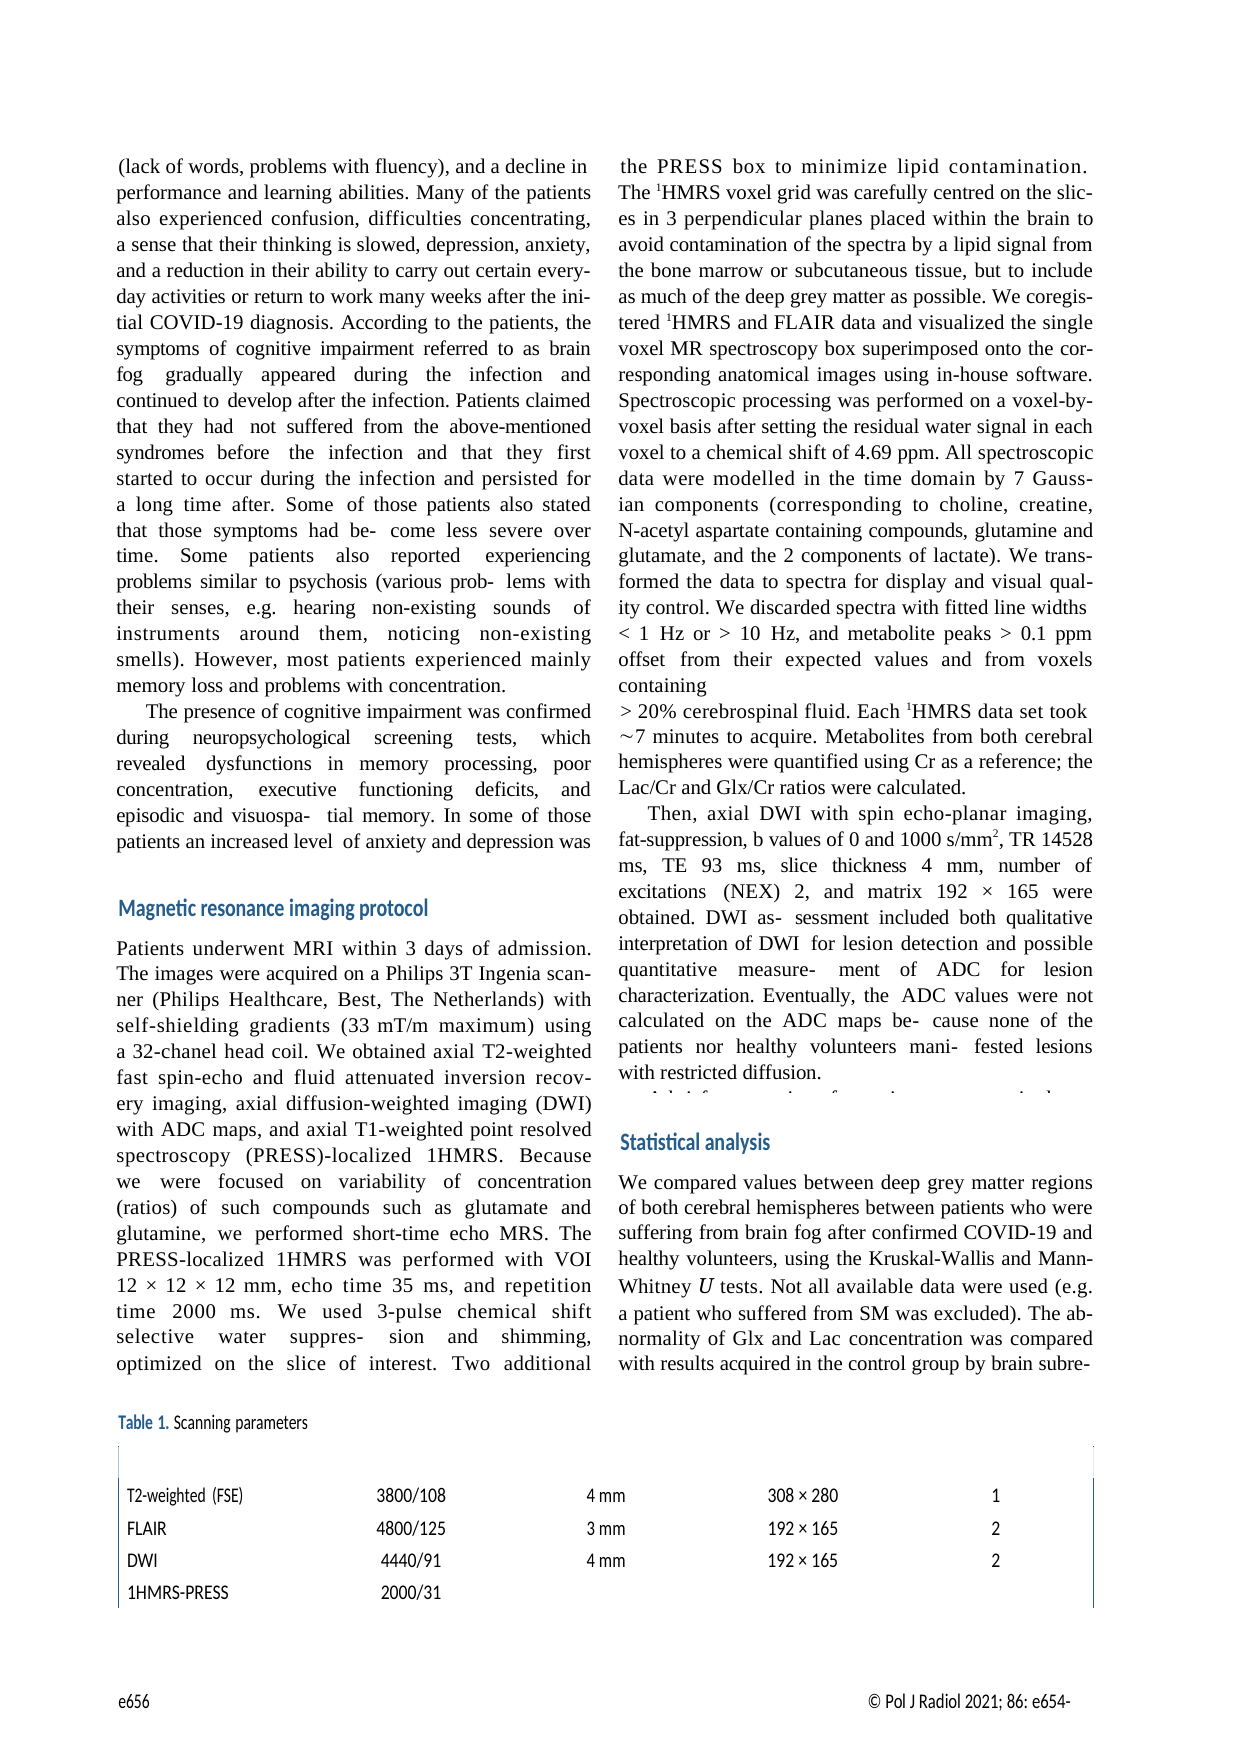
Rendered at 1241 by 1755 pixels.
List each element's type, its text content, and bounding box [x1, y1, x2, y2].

text DWI [127, 1547, 313, 1573]
text The 1HMRS voxel grid was carefully centred on the slic- es in 3 perpendicular planes placed within the brain to avoid contamination of the spectra by a lipid signal from the bone marrow or subcutaneous tissue, but to include as much of the deep grey matter as possible. We coregis- tered 1HMRS and FLAIR data and visualized the single voxel MR spectroscopy box superimposed onto the cor- responding anatomical images using in-house software. Spectroscopic processing was performed on a voxel-by- voxel basis after setting the residual water signal in each voxel to a chemical shift of 4.69 ppm. All spectroscopic data were modelled in the time domain by 7 Gauss- ian components (corresponding to choline, creatine, N-acetyl aspartate containing compounds, glutamine and glutamate, and the 2 components of lactate). We trans- formed the data to spectra for display and visual qual- ity control. We discarded spectra with fitted line widths [618, 180, 1093, 619]
text 2 [959, 1547, 1033, 1573]
text Pulse sequence TR/TE (msec/msec) Slice thickness Matrix NEX [127, 1450, 1093, 1476]
text 192 × 165 [767, 1515, 898, 1540]
text A brief presentation of scanning parameters is shown in Table 1. [618, 1086, 1093, 1093]
text 1 [959, 1483, 1033, 1508]
text Then, axial DWI with spin echo-planar imaging, fat-suppression, b values of 0 and 1000 s/mm2, TR 14528 ms, TE 93 ms, slice thickness 4 mm, number of excitations (NEX) 2, and matrix 192 × 165 were obtained. DWI as- sessment included both qualitative interpretation of DWI for lesion detection and possible quantitative measure- ment of ADC for lesion characterization. Eventually, the ADC values were not calculated on the ADC maps be- cause none of the patients nor healthy volunteers mani- fested lesions with restricted diffusion. [618, 801, 1093, 1084]
text FLAIR [127, 1515, 313, 1540]
text 4 mm [569, 1483, 643, 1508]
text © Pol J Radiol 2021; 86: e654-e660 [867, 1689, 1094, 1714]
text 4800/125 [374, 1515, 448, 1540]
text 1HMRS-PRESS [127, 1579, 313, 1605]
text Magnetic resonance imaging protocol [118, 893, 593, 922]
text 4 mm [569, 1547, 643, 1573]
text The presence of cognitive impairment was confirmed during neuropsychological screening tests, which revealed dysfunctions in memory processing, poor concentration, executive functioning deficits, and episodic and visuospa- tial memory. In some of those patients an increased level of anxiety and depression was also seen. The general cog- nitive functioning of those patients was reduced. [116, 699, 591, 858]
text (lack of words, problems with fluency), and a decline in [118, 156, 593, 178]
text Statistical analysis [620, 1128, 1095, 1156]
text > 20% cerebrospinal fluid. Each 1HMRS data set took [620, 699, 1096, 723]
text Patients underwent MRI within 3 days of admission. The images were acquired on a Philips 3T Ingenia scan- ner (Philips Healthcare, Best, The Netherlands) with self-shielding gradients (33 mT/m maximum) using a 32-chanel head coil. We obtained axial T2-weighted fast spin-echo and fluid attenuated inversion recov- ery imaging, axial diffusion-weighted imaging (DWI) with ADC maps, and axial T1-weighted point resolved spectroscopy (PRESS)-localized 1HMRS. Because we were focused on variability of concentration (ratios) of such compounds such as glutamate and glutamine, we performed short-time echo MRS. The PRESS-localized 1HMRS was performed with VOI 12 × 12 × 12 mm, echo time 35 ms, and repetition time 2000 ms. We used 3-pulse chemical shift selective water suppres- sion and shimming, optimized on the slice of interest. Two additional saturation bands were placed around [116, 935, 592, 1379]
text 308 × 280 [767, 1483, 898, 1508]
text the PRESS box to minimize lipid contamination. [620, 156, 1096, 178]
text We compared values between deep grey matter regions of both cerebral hemispheres between patients who were suffering from brain fog after confirmed COVID-19 and healthy volunteers, using the Kruskal-Wallis and Mann- Whitney U tests. Not all available data were used (e.g. a patient who suffered from SM was excluded). The ab- normality of Glx and Lac concentration was compared with results acquired in the control group by brain subre- [618, 1170, 1093, 1375]
text 3 mm [569, 1515, 643, 1540]
text T2-weighted (FSE) [127, 1483, 313, 1508]
text 7 minutes to acquire. Metabolites from both cerebral hemispheres were quantified using Cr as a reference; the Lac/Cr and Glx/Cr ratios were calculated. [618, 724, 1093, 799]
text 4440/91 [374, 1547, 448, 1573]
text < 1 Hz or > 10 Hz, and metabolite peaks > 0.1 ppm offset from their expected values and from voxels containing [618, 621, 1093, 697]
text 3800/108 [374, 1483, 448, 1508]
text Table 1. Scanning parameters [118, 1410, 312, 1434]
text 2000/31 [374, 1579, 448, 1605]
text e656 [118, 1689, 152, 1714]
text 192 × 165 [767, 1547, 898, 1573]
text performance and learning abilities. Many of the patients also experienced confusion, difficulties concentrating, a sense that their thinking is slowed, depression, anxiety, and a reduction in their ability to carry out certain every- day activities or return to work many weeks after the ini- tial COVID-19 diagnosis. According to the patients, the symptoms of cognitive impairment referred to as brain fog gradually appeared during the infection and continued to develop after the infection. Patients claimed that they had not suffered from the above-mentioned syndromes before the infection and that they first started to occur during the infection and persisted for a long time after. Some of those patients also stated that those symptoms had be- come less severe over time. Some patients also reported experiencing problems similar to psychosis (various prob- lems with their senses, e.g. hearing non-existing sounds of instruments around them, noticing non-existing smells). However, most patients experienced mainly memory loss and problems with concentration. [116, 180, 591, 697]
text 2 [959, 1515, 1033, 1540]
